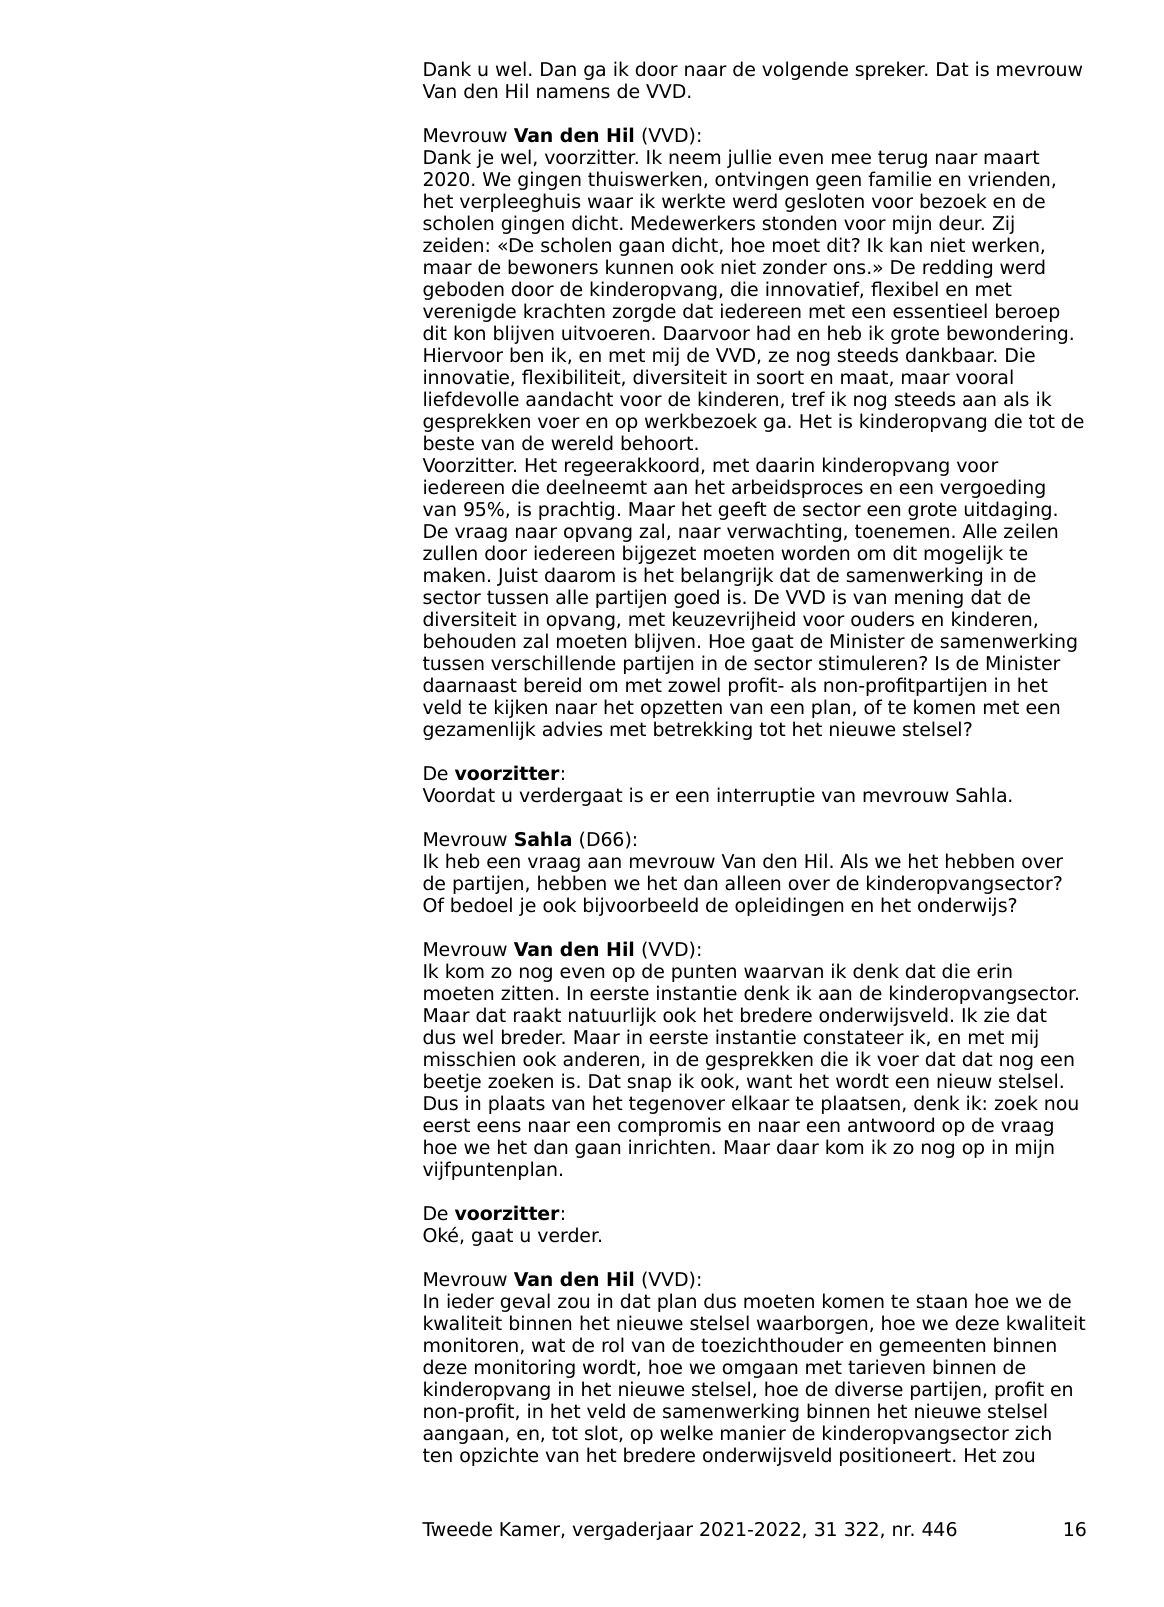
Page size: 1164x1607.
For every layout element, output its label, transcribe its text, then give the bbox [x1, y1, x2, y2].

text De voorzitter: [422, 1203, 1087, 1225]
text Dank je wel, voorzitter. Ik neem jullie even mee terug naar maart 2020. We gingen thuiswerken, ontvingen geen familie en vrienden, het verpleeghuis waar ik werkte werd gesloten voor bezoek en de scholen gingen dicht. Medewerkers stonden voor mijn deur. Zij zeiden: «De scholen gaan dicht, hoe moet dit? Ik kan niet werken, maar de bewoners kunnen ook niet zonder ons.» De redding werd geboden door de kinderopvang, die innovatief, flexibel en met verenigde krachten zorgde dat iedereen met een essentieel beroep dit kon blijven uitvoeren. Daarvoor had en heb ik grote bewondering. Hiervoor ben ik, en met mij de VVD, ze nog steeds dankbaar. Die innovatie, flexibiliteit, diversiteit in soort en maat, maar vooral liefdevolle aandacht voor de kinderen, tref ik nog steeds aan als ik gesprekken voer en op werkbezoek ga. Het is kinderopvang die tot de beste van de wereld behoort. [422, 147, 1087, 455]
text Oké, gaat u verder. [422, 1225, 1087, 1247]
text De voorzitter: [422, 763, 1087, 785]
text Mevrouw Sahla (D66): [422, 829, 1087, 851]
text In ieder geval zou in dat plan dus moeten komen te staan hoe we de kwaliteit binnen het nieuwe stelsel waarborgen, hoe we deze kwaliteit monitoren, wat de rol van de toezichthouder en gemeenten binnen deze monitoring wordt, hoe we omgaan met tarieven binnen de kinderopvang in het nieuwe stelsel, hoe de diverse partijen, profit en non-profit, in het veld de samenwerking binnen het nieuwe stelsel aangaan, en, tot slot, op welke manier de kinderopvangsector zich ten opzichte van het bredere onderwijsveld positioneert. Het zou [422, 1291, 1087, 1467]
text Mevrouw Van den Hil (VVD): [422, 125, 1087, 147]
text Dank u wel. Dan ga ik door naar de volgende spreker. Dat is mevrouw Van den Hil namens de VVD. [422, 59, 1087, 103]
text Ik heb een vraag aan mevrouw Van den Hil. Als we het hebben over de partijen, hebben we het dan alleen over de kinderopvangsector? Of bedoel je ook bijvoorbeeld de opleidingen en het onderwijs? [422, 851, 1087, 917]
text Mevrouw Van den Hil (VVD): [422, 1269, 1087, 1291]
text Voordat u verdergaat is er een interruptie van mevrouw Sahla. [422, 785, 1087, 807]
text Voorzitter. Het regeerakkoord, met daarin kinderopvang voor iedereen die deelneemt aan het arbeidsproces en een vergoeding van 95%, is prachtig. Maar het geeft de sector een grote uitdaging. De vraag naar opvang zal, naar verwachting, toenemen. Alle zeilen zullen door iedereen bijgezet moeten worden om dit mogelijk te maken. Juist daarom is het belangrijk dat de samenwerking in de sector tussen alle partijen goed is. De VVD is van mening dat de diversiteit in opvang, met keuzevrijheid voor ouders en kinderen, behouden zal moeten blijven. Hoe gaat de Minister de samenwerking tussen verschillende partijen in de sector stimuleren? Is de Minister daarnaast bereid om met zowel profit- als non-profitpartijen in het veld te kijken naar het opzetten van een plan, of te komen met een gezamenlijk advies met betrekking tot het nieuwe stelsel? [422, 455, 1087, 741]
text Mevrouw Van den Hil (VVD): [422, 939, 1087, 961]
text Ik kom zo nog even op de punten waarvan ik denk dat die erin moeten zitten. In eerste instantie denk ik aan de kinderopvangsector. Maar dat raakt natuurlijk ook het bredere onderwijsveld. Ik zie dat dus wel breder. Maar in eerste instantie constateer ik, en met mij misschien ook anderen, in de gesprekken die ik voer dat dat nog een beetje zoeken is. Dat snap ik ook, want het wordt een nieuw stelsel. Dus in plaats van het tegenover elkaar te plaatsen, denk ik: zoek nou eerst eens naar een compromis en naar een antwoord op de vraag hoe we het dan gaan inrichten. Maar daar kom ik zo nog op in mijn vijfpuntenplan. [422, 961, 1087, 1181]
